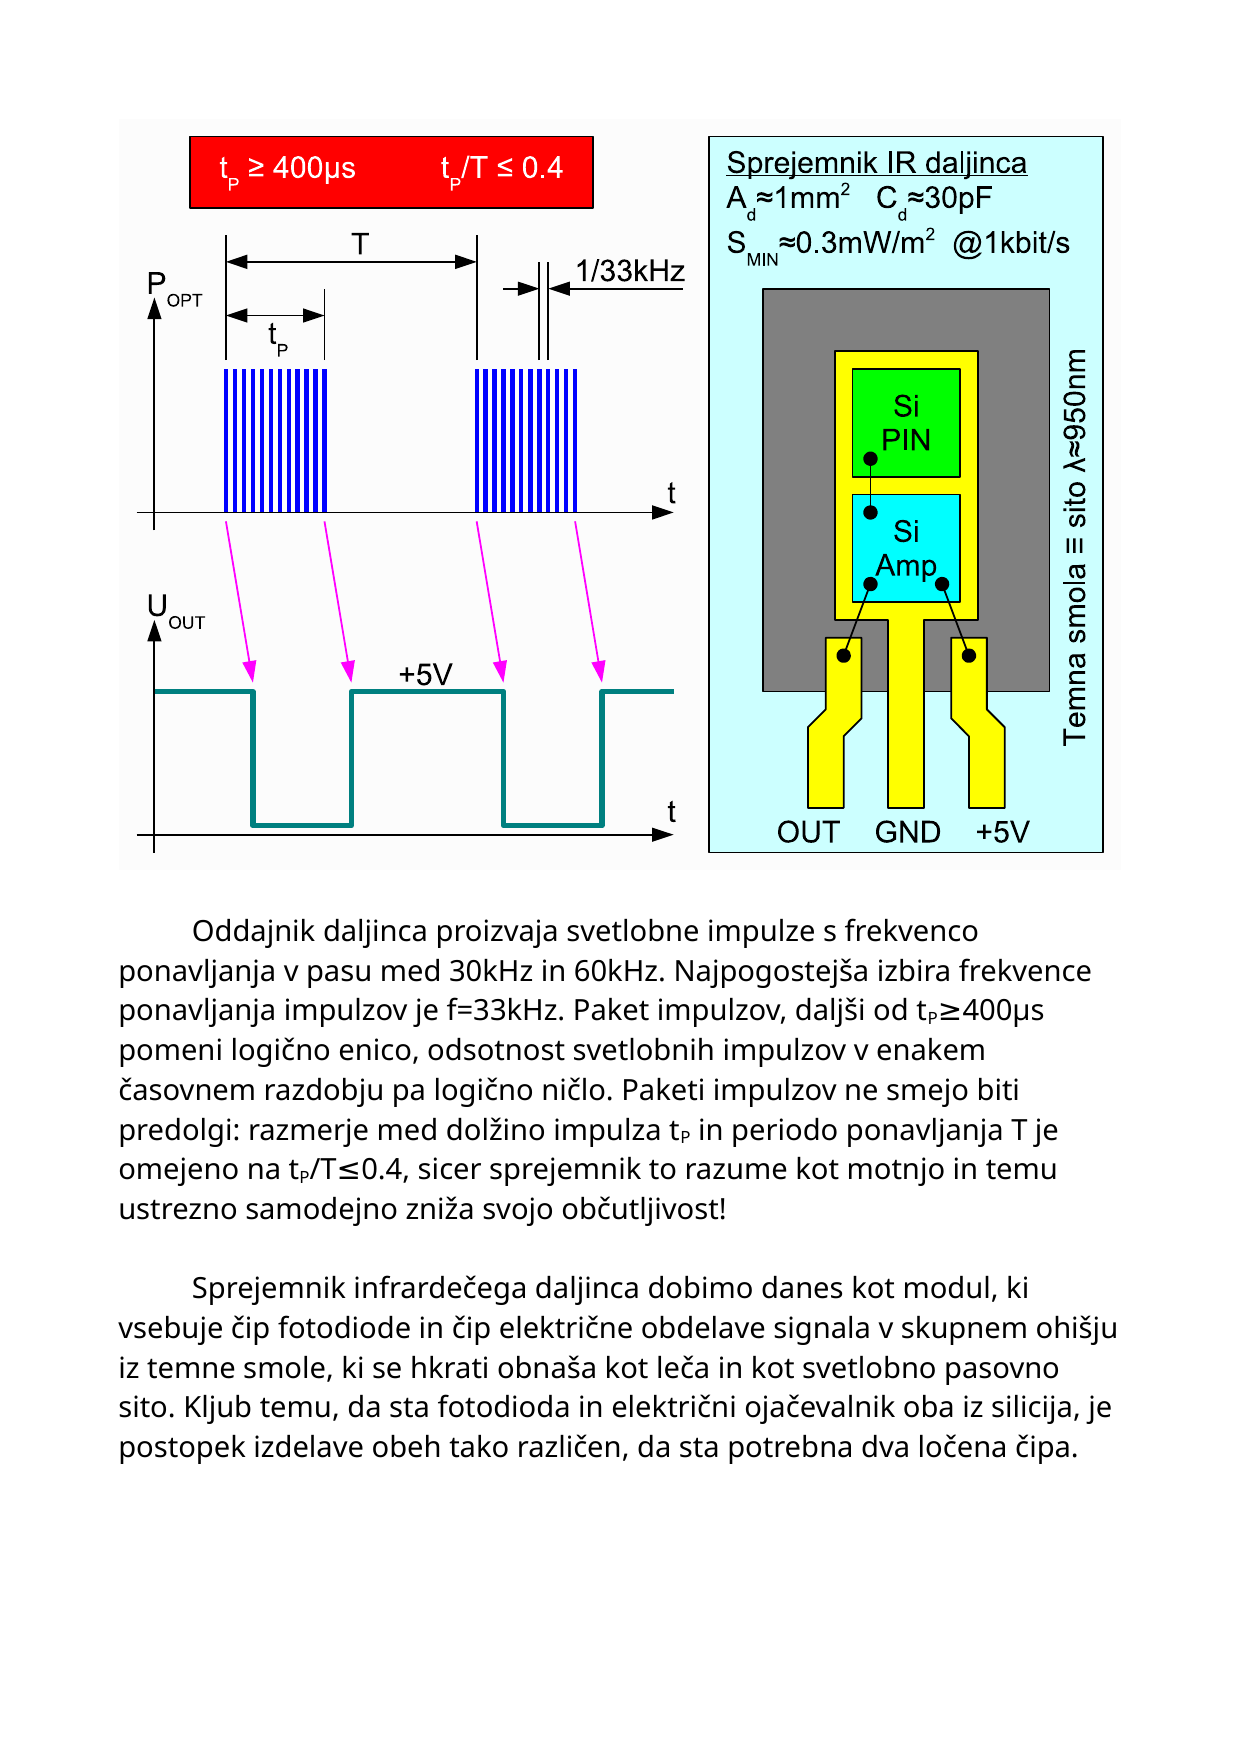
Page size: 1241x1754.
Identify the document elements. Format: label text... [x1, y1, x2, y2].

text Sprejemnik infrardečega daljinca dobimo danes kot modul, ki vsebuje čip fotodiode in čip električne obdelave signala v skupnem ohišju iz temne smole, ki se hkrati obnaša kot leča in kot svetlobno pasovno sito. Kljub temu, da sta fotodioda in električni ojačevalnik oba iz silicija, je postopek izdelave obeh tako različen, da sta potrebna dva ločena čipa. [118, 1267, 1122, 1466]
text Oddajnik daljinca proizvaja svetlobne impulze s frekvenco ponavljanja v pasu med 30kHz in 60kHz. Najpogostejša izbira frekvence ponavljanja impulzov je f=33kHz. Paket impulzov, daljši od tP≥400μs pomeni logično enico, odsotnost svetlobnih impulzov v enakem časovnem razdobju pa logično ničlo. Paketi impulzov ne smejo biti predolgi: razmerje med dolžino impulza tP in periodo ponavljanja T je omejeno na tP/T≤0.4, sicer sprejemnik to razume kot motnjo in temu ustrezno samodejno zniža svojo občutljivost! [118, 910, 1122, 1228]
